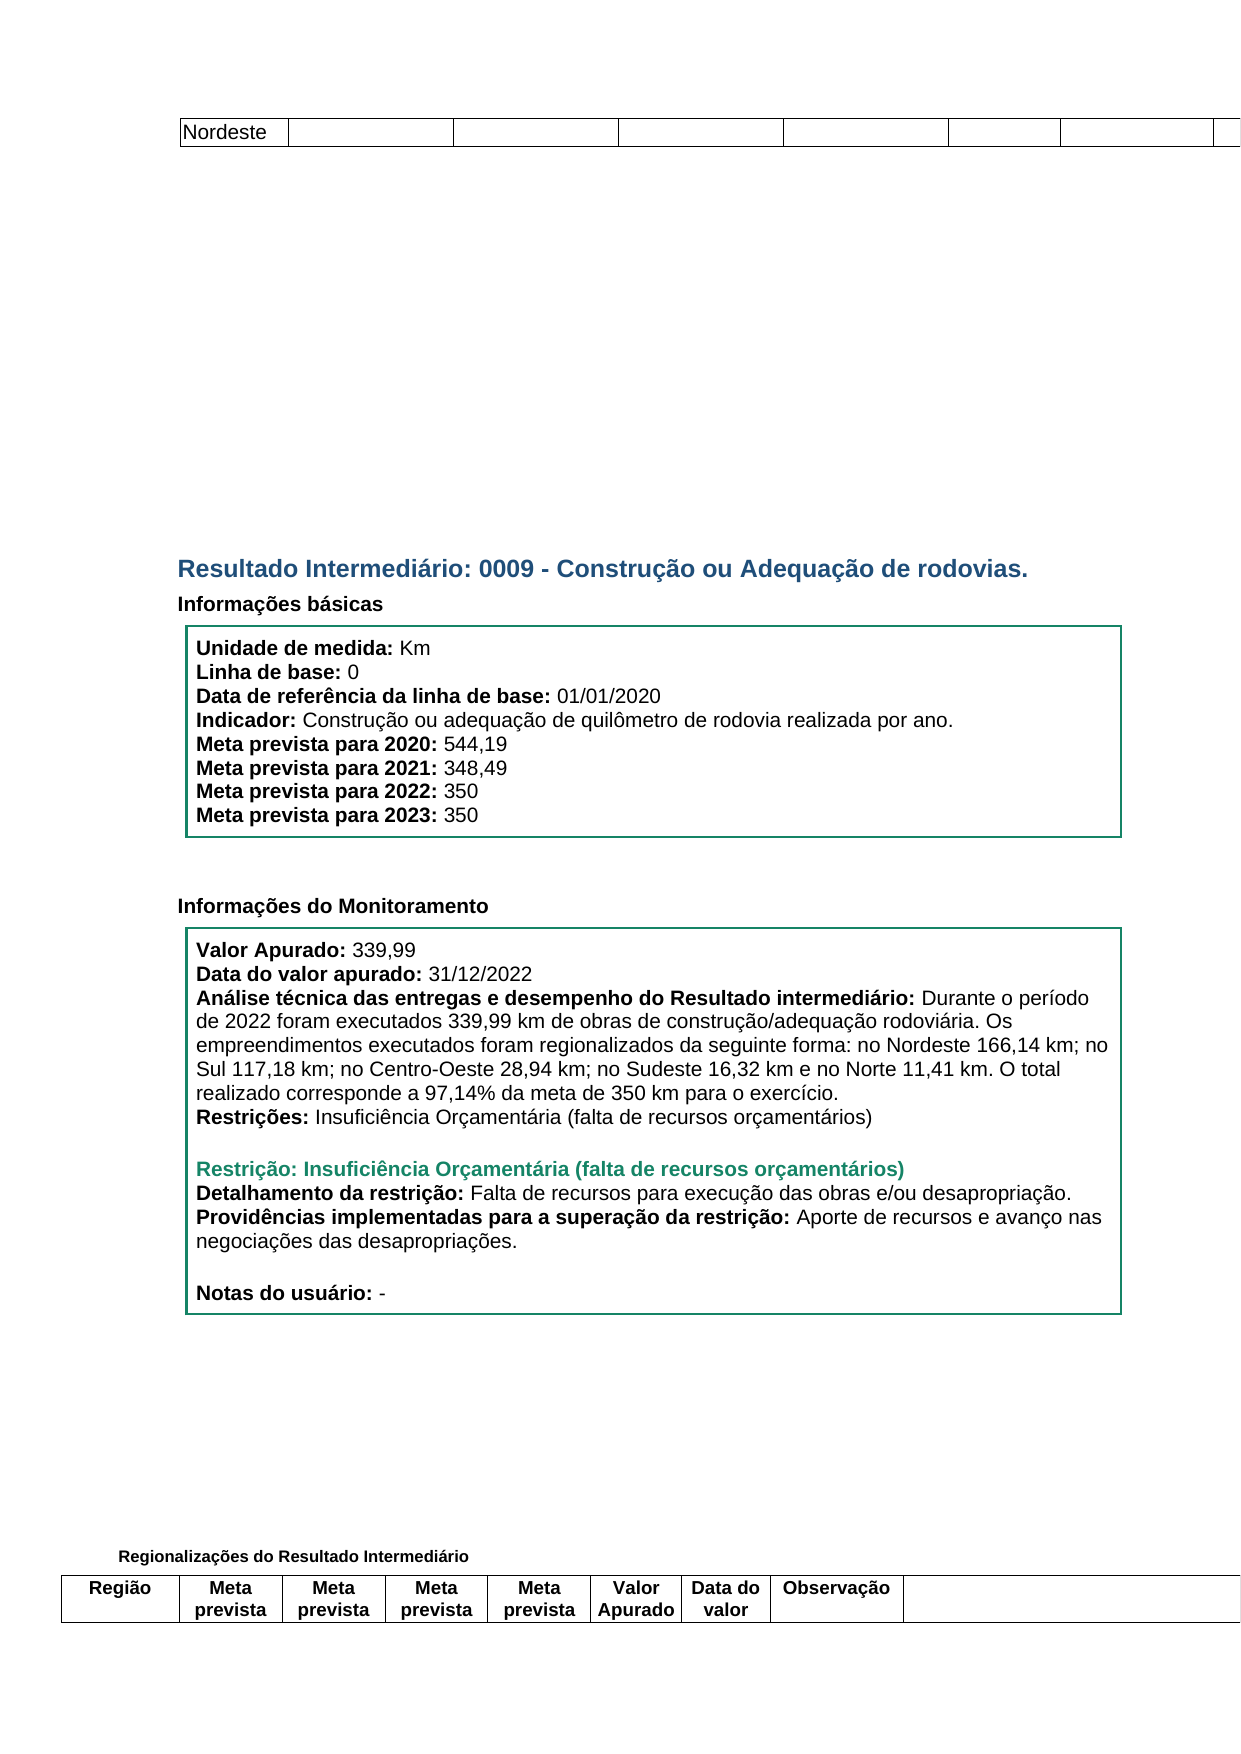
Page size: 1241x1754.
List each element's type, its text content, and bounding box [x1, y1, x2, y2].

table_header Observação [771, 1576, 903, 1622]
table_header Data do valor [682, 1576, 770, 1622]
table_header Meta prevista [180, 1576, 282, 1622]
text Informações do Monitoramento [177, 894, 1122, 918]
table_cell Nordeste [181, 119, 288, 146]
table_header Meta prevista [283, 1576, 385, 1622]
table_cell [454, 119, 618, 146]
table_cell [949, 119, 1060, 146]
table_cell [784, 119, 948, 146]
table_cell [1061, 119, 1213, 146]
table_header Notas do usuário [904, 1576, 1240, 1622]
text Regionalizações do Resultado Intermediário [118, 1546, 1122, 1566]
table_header Meta prevista [488, 1576, 590, 1622]
text Unidade de medida: Km Linha de base: 0 Data de referência da linha de base: 01/01/2020 Indicador: Construção ou adequação de quilômetro de rodovia realizada por ano. Meta prevista para 2020: 544,19 Meta prevista para 2021: 348,49 Meta prevista para 2022: 350 Meta prevista para 2023: 350 [188, 627, 1120, 836]
table_cell [289, 119, 453, 146]
table_header Meta prevista [386, 1576, 487, 1622]
text Resultado Intermediário: 0009 - Construção ou Adequação de rodovias. [177, 554, 1122, 582]
table_cell [619, 119, 783, 146]
text Informações básicas [177, 592, 1122, 616]
text Valor Apurado: 339,99 Data do valor apurado: 31/12/2022 Análise técnica das entregas e desempenho do Resultado intermediário: Durante o período de 2022 foram executados 339,99 km de obras de construção/adequação rodoviária. Os empreendimentos executados foram regionalizados da seguinte forma: no Nordeste 166,14 km; no Sul 117,18 km; no Centro-Oeste 28,94 km; no Sudeste 16,32 km e no Norte 11,41 km. O total realizado corresponde a 97,14% da meta de 350 km para o exercício. Restrições: Insuficiência Orçamentária (falta de recursos orçamentários) Restrição: Insuficiência Orçamentária (falta de recursos orçamentários) Detalhamento da restrição: Falta de recursos para execução das obras e/ou desapropriação. Providências implementadas para a superação da restrição: Aporte de recursos e avanço nas negociações das desapropriações. Notas do usuário: - [188, 929, 1120, 1313]
table_header Valor Apurado [591, 1576, 681, 1622]
table_header Região [62, 1576, 179, 1622]
